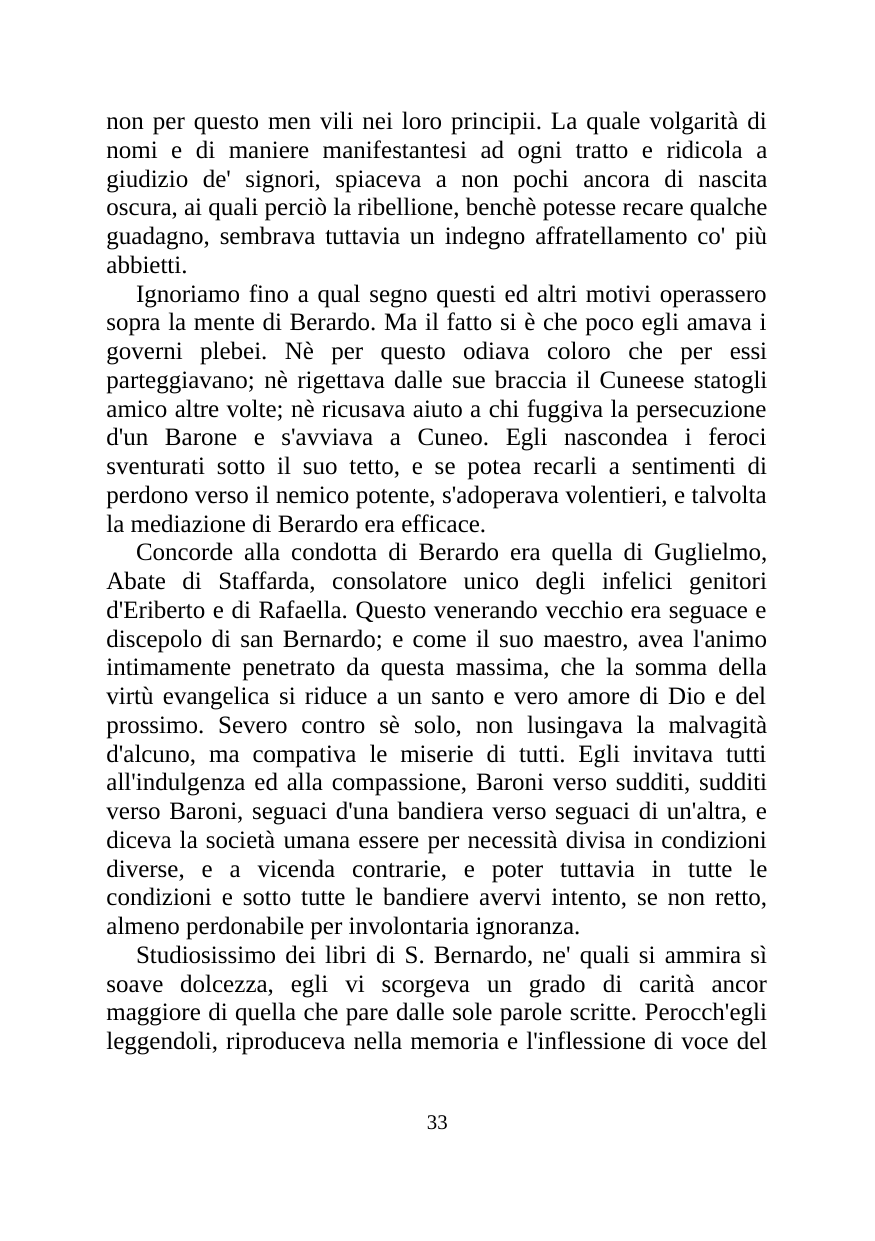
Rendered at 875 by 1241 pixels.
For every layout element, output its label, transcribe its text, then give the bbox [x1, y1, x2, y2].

text Studiosissimo dei libri di S. Bernardo, ne' quali si ammira sì soave dolcezza, egli vi scorgeva un grado di carità ancor maggiore di quella che pare dalle sole parole scritte. Perocch'egli leggendoli, riproduceva nella memoria e l'inflessione di voce del [106, 940, 768, 1055]
text Ignoriamo fino a qual segno questi ed altri motivi operassero sopra la mente di Berardo. Ma il fatto si è che poco egli amava i governi plebei. Nè per questo odiava coloro che per essi parteggiavano; nè rigettava dalle sue braccia il Cuneese statogli amico altre volte; nè ricusava aiuto a chi fuggiva la persecuzione d'un Barone e s'avviava a Cuneo. Egli nascondea i feroci sventurati sotto il suo tetto, e se potea recarli a sentimenti di perdono verso il nemico potente, s'adoperava volentieri, e talvolta la mediazione di Berardo era efficace. [106, 279, 768, 537]
text Concorde alla condotta di Berardo era quella di Guglielmo, Abate di Staffarda, consolatore unico degli infelici genitori d'Eriberto e di Rafaella. Questo venerando vecchio era seguace e discepolo di san Bernardo; e come il suo maestro, avea l'animo intimamente penetrato da questa massima, che la somma della virtù evangelica si riduce a un santo e vero amore di Dio e del prossimo. Severo contro sè solo, non lusingava la malvagità d'alcuno, ma compativa le miserie di tutti. Egli invitava tutti all'indulgenza ed alla compassione, Baroni verso sudditi, sudditi verso Baroni, seguaci d'una bandiera verso seguaci di un'altra, e diceva la società umana essere per necessità divisa in condizioni diverse, e a vicenda contrarie, e poter tuttavia in tutte le condizioni e sotto tutte le bandiere avervi intento, se non retto, almeno perdonabile per involontaria ignoranza. [106, 537, 768, 940]
text non per questo men vili nei loro principii. La quale volgarità di nomi e di maniere manifestantesi ad ogni tratto e ridicola a giudizio de' signori, spiaceva a non pochi ancora di nascita oscura, ai quali perciò la ribellione, benchè potesse recare qualche guadagno, sembrava tuttavia un indegno affratellamento co' più abbietti. [106, 106, 768, 279]
